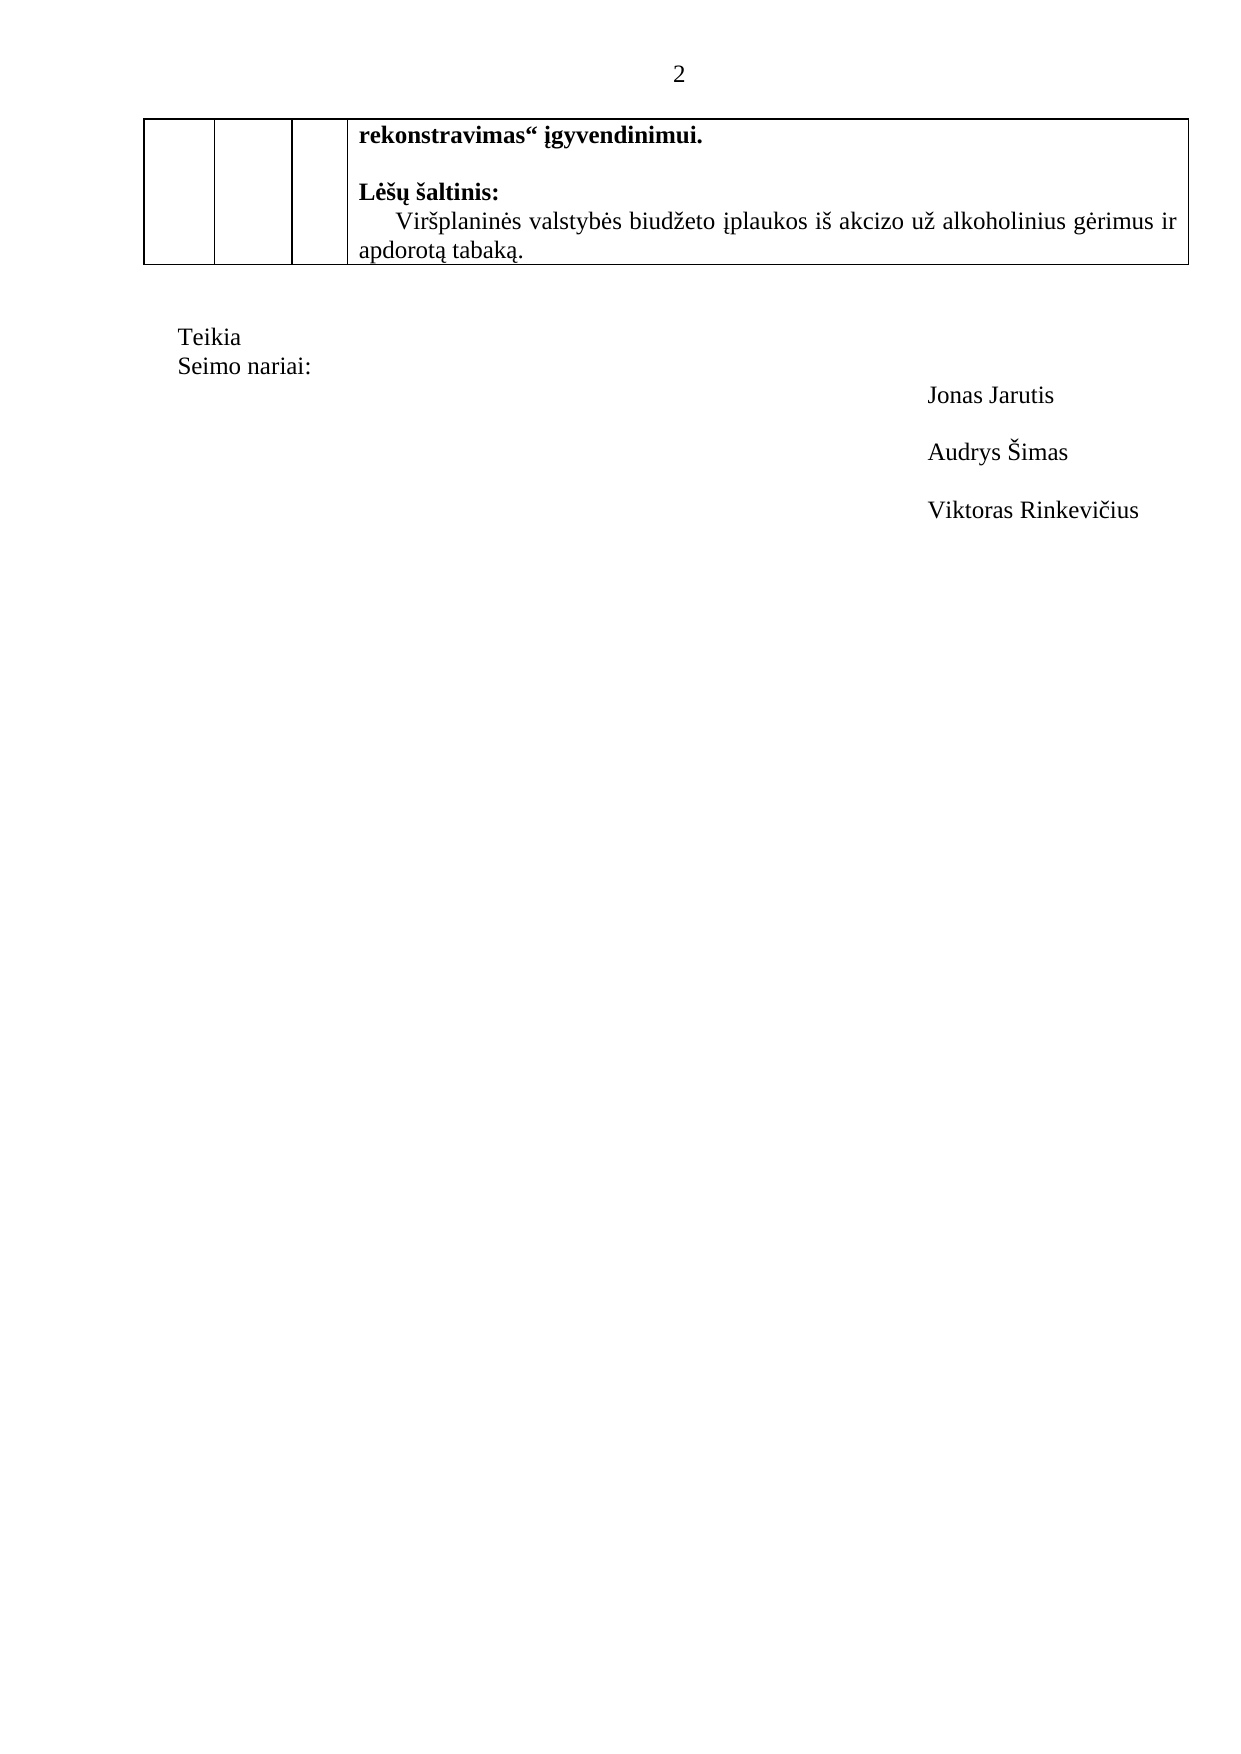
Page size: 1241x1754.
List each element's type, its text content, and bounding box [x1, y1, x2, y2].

text Jonas Jarutis [852, 380, 1181, 409]
table_cell [215, 120, 291, 263]
table_cell rekonstravimas“ įgyvendinimui. Lėšų šaltinis: Viršplaninės valstybės biudžeto įplaukos iš akcizo už alkoholinius gėrimus ir apdorotą tabaką. [348, 120, 1188, 263]
text Seimo nariai: [177, 351, 1181, 380]
table_cell [293, 120, 347, 263]
table_cell [145, 120, 214, 263]
text Teikia [177, 322, 1181, 351]
text Viktoras Rinkevičius [852, 495, 1181, 524]
text Audrys Šimas [852, 437, 1181, 466]
